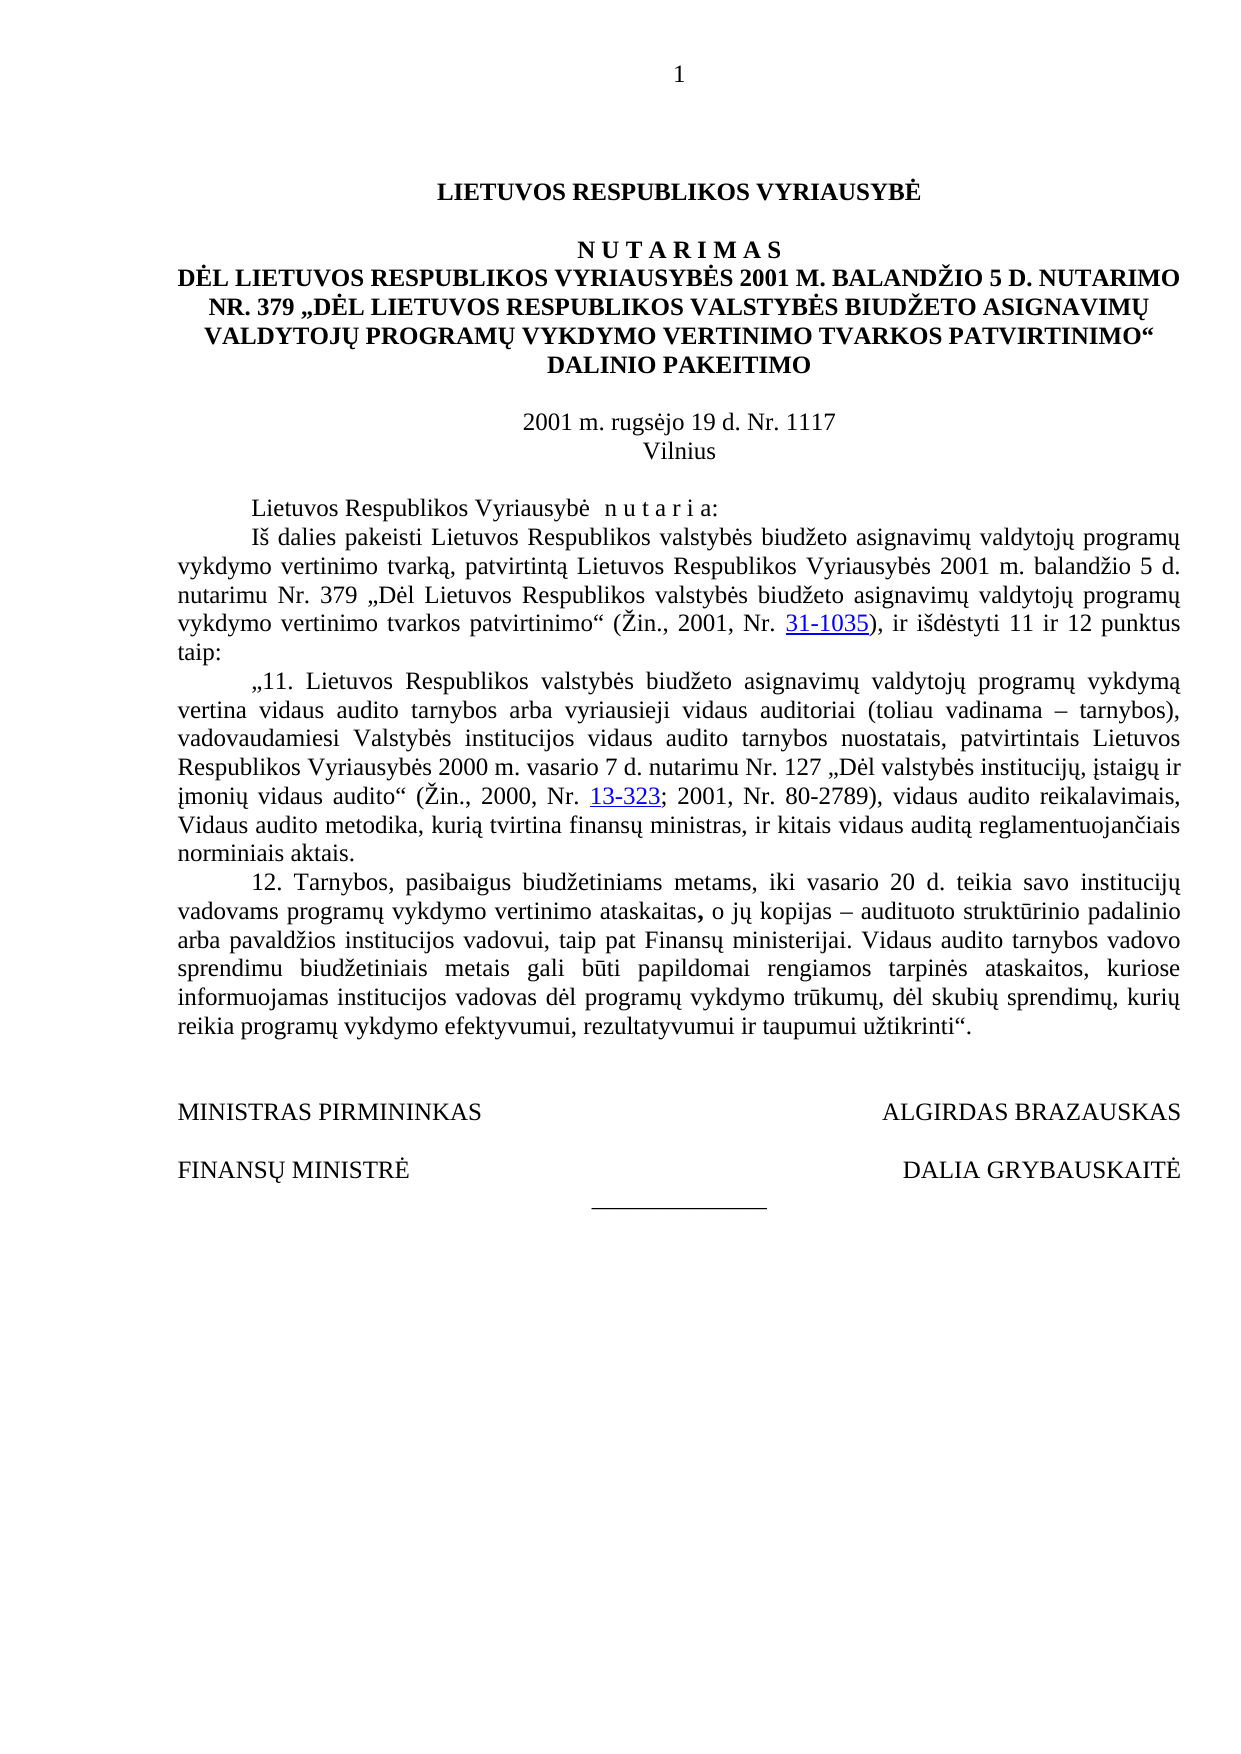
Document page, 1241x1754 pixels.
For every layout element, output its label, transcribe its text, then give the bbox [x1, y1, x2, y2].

text 2001 m. rugsėjo 19 d. Nr. 1117 [177, 407, 1181, 436]
text Lietuvos Respublikos Vyriausybė nutaria: [177, 493, 1181, 522]
text ______________ [177, 1183, 1181, 1212]
text LIETUVOS RESPUBLIKOS VYRIAUSYBĖ [177, 177, 1181, 206]
text 12. Tarnybos, pasibaigus biudžetiniams metams, iki vasario 20 d. teikia savo institucijų vadovams programų vykdymo vertinimo ataskaitas, o jų kopijas – audituoto struktūrinio padalinio arba pavaldžios institucijos vadovui, taip pat Finansų ministerijai. Vidaus audito tarnybos vadovo sprendimu biudžetiniais metais gali būti papildomai rengiamos tarpinės ataskaitos, kuriose informuojamas institucijos vadovas dėl programų vykdymo trūkumų, dėl skubių sprendimų, kurių reikia programų vykdymo efektyvumui, rezultatyvumui ir taupumui užtikrinti“. [177, 867, 1181, 1040]
text FINANSŲ MINISTRĖ DALIA GRYBAUSKAITĖ [177, 1155, 1181, 1183]
text Iš dalies pakeisti Lietuvos Respublikos valstybės biudžeto asignavimų valdytojų programų vykdymo vertinimo tvarką, patvirtintą Lietuvos Respublikos Vyriausybės 2001 m. balandžio 5 d. nutarimu Nr. 379 „Dėl Lietuvos Respublikos valstybės biudžeto asignavimų valdytojų programų vykdymo vertinimo tvarkos patvirtinimo“ (Žin., 2001, Nr. 31-1035), ir išdėstyti 11 ir 12 punktus taip: [177, 522, 1181, 666]
text „11. Lietuvos Respublikos valstybės biudžeto asignavimų valdytojų programų vykdymą vertina vidaus audito tarnybos arba vyriausieji vidaus auditoriai (toliau vadinama – tarnybos), vadovaudamiesi Valstybės institucijos vidaus audito tarnybos nuostatais, patvirtintais Lietuvos Respublikos Vyriausybės 2000 m. vasario 7 d. nutarimu Nr. 127 „Dėl valstybės institucijų, įstaigų ir įmonių vidaus audito“ (Žin., 2000, Nr. 13-323; 2001, Nr. 80-2789), vidaus audito reikalavimais, Vidaus audito metodika, kurią tvirtina finansų ministras, ir kitais vidaus auditą reglamentuojančiais norminiais aktais. [177, 666, 1181, 867]
text Vilnius [177, 436, 1181, 465]
text MINISTRAS PIRMININKAS ALGIRDAS BRAZAUSKAS [177, 1097, 1181, 1126]
text N U T A R I M A S [177, 235, 1181, 263]
text DĖL LIETUVOS RESPUBLIKOS VYRIAUSYBĖS 2001 M. BALANDŽIO 5 D. NUTARIMO NR. 379 „DĖL LIETUVOS RESPUBLIKOS VALSTYBĖS BIUDŽETO ASIGNAVIMŲ VALDYTOJŲ PROGRAMŲ VYKDYMO VERTINIMO TVARKOS PATVIRTINIMO“ DALINIO PAKEITIMO [177, 263, 1181, 378]
